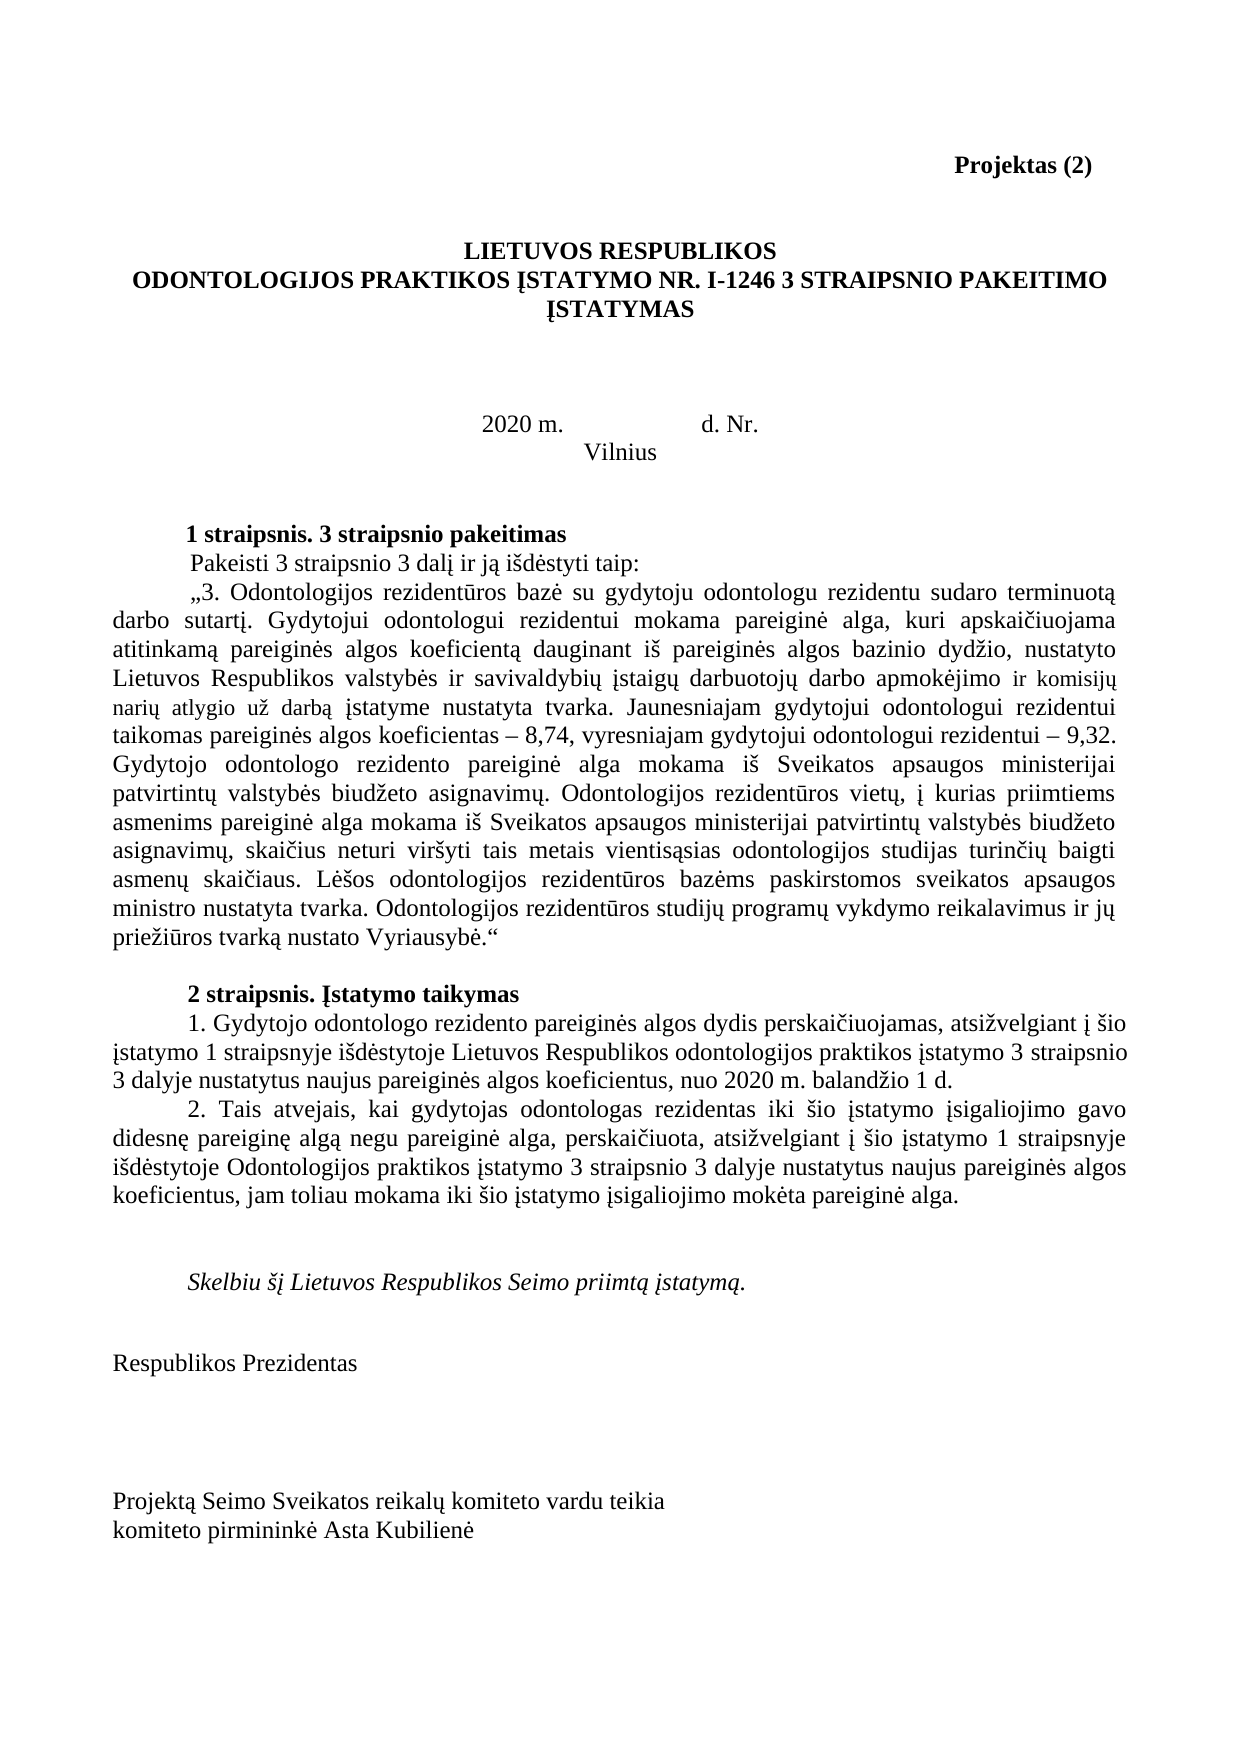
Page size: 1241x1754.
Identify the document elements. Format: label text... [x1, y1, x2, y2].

text 1. Gydytojo odontologo rezidento pareiginės algos dydis perskaičiuojamas, atsižvelgiant į šio įstatymo 1 straipsnyje išdėstytoje Lietuvos Respublikos odontologijos praktikos įstatymo 3 straipsnio 3 dalyje nustatytus naujus pareiginės algos koeficientus, nuo 2020 m. balandžio 1 d. [112, 1008, 1128, 1094]
text Respublikos Prezidentas [112, 1348, 1128, 1377]
text ODONTOLOGIJOS PRAKTIKOS ĮSTATYMO NR. I-1246 3 STRAIPSNIO PAKEITIMO ĮSTATYMAS [112, 265, 1128, 322]
text „3. Odontologijos rezidentūros bazė su gydytoju odontologu rezidentu sudaro terminuotą darbo sutartį. Gydytojui odontologui rezidentui mokama pareiginė alga, kuri apskaičiuojama atitinkamą pareiginės algos koeficientą dauginant iš pareiginės algos bazinio dydžio, nustatyto Lietuvos Respublikos valstybės ir savivaldybių įstaigų darbuotojų darbo apmokėjimo ir komisijų narių atlygio už darbą įstatyme nustatyta tvarka. Jaunesniajam gydytojui odontologui rezidentui taikomas pareiginės algos koeficientas – 8,74, vyresniajam gydytojui odontologui rezidentui – 9,32. Gydytojo odontologo rezidento pareiginė alga mokama iš Sveikatos apsaugos ministerijai patvirtintų valstybės biudžeto asignavimų. Odontologijos rezidentūros vietų, į kurias priimtiems asmenims pareiginė alga mokama iš Sveikatos apsaugos ministerijai patvirtintų valstybės biudžeto asignavimų, skaičius neturi viršyti tais metais vientisąsias odontologijos studijas turinčių baigti asmenų skaičiaus. Lėšos odontologijos rezidentūros bazėms paskirstomos sveikatos apsaugos ministro nustatyta tvarka. Odontologijos rezidentūros studijų programų vykdymo reikalavimus ir jų priežiūros tvarką nustato Vyriausybė.“ [112, 577, 1117, 950]
text LIETUVOS RESPUBLIKOS [112, 236, 1128, 265]
text Pakeisti 3 straipsnio 3 dalį ir ją išdėstyti taip: [112, 548, 1128, 577]
text 1 straipsnis. 3 straipsnio pakeitimas [112, 519, 1033, 548]
text Projektas (2) [954, 150, 1128, 179]
text komiteto pirmininkė Asta Kubilienė [112, 1515, 1128, 1544]
text Skelbiu šį Lietuvos Respublikos Seimo priimtą įstatymą. [112, 1267, 1128, 1295]
text 2 straipsnis. Įstatymo taikymas [112, 979, 1128, 1008]
text 2020 m. d. Nr. [112, 409, 1128, 437]
text Projektą Seimo Sveikatos reikalų komiteto vardu teikia [112, 1486, 1128, 1515]
text 2. Tais atvejais, kai gydytojas odontologas rezidentas iki šio įstatymo įsigaliojimo gavo didesnę pareiginę algą negu pareiginė alga, perskaičiuota, atsižvelgiant į šio įstatymo 1 straipsnyje išdėstytoje Odontologijos praktikos įstatymo 3 straipsnio 3 dalyje nustatytus naujus pareiginės algos koeficientus, jam toliau mokama iki šio įstatymo įsigaliojimo mokėta pareiginė alga. [112, 1094, 1128, 1209]
text Vilnius [112, 437, 1128, 466]
